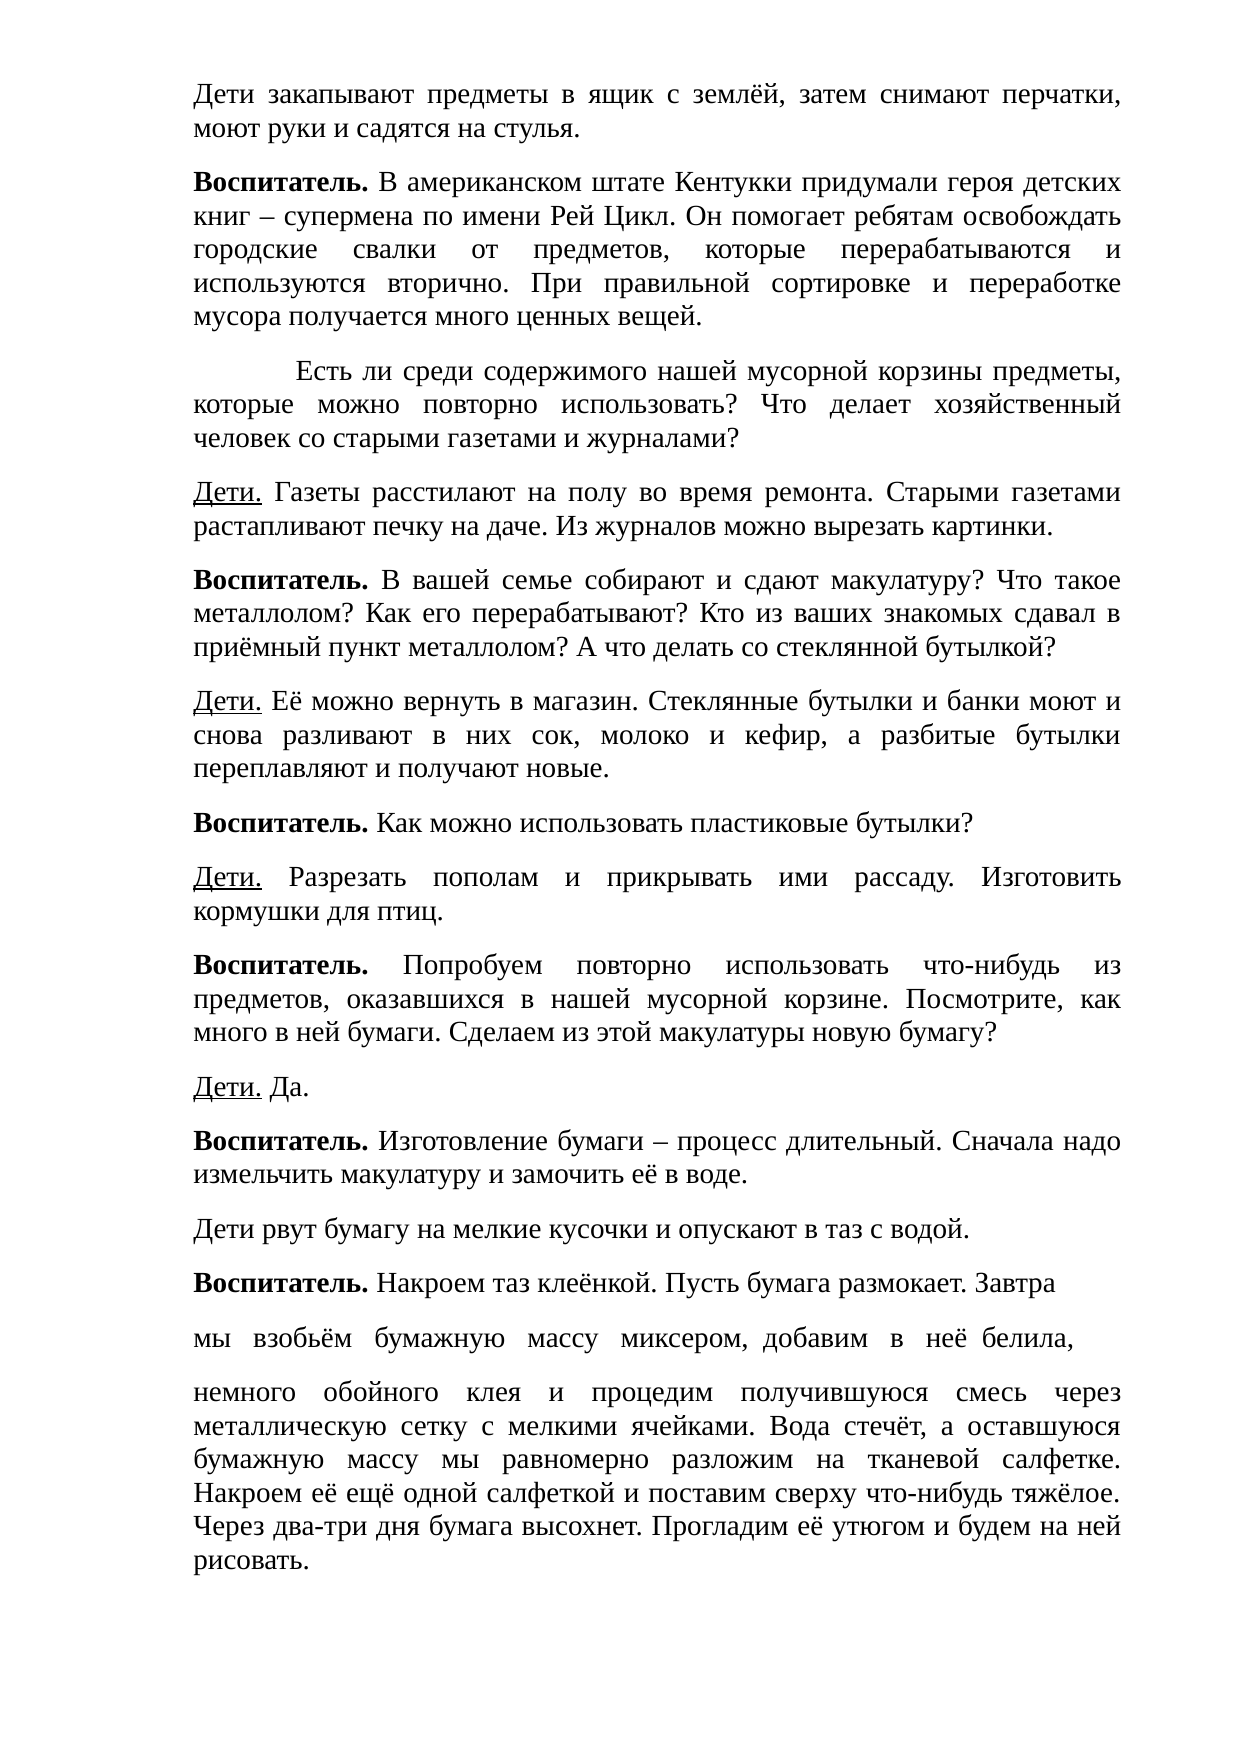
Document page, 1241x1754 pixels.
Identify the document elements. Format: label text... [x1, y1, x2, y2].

list Дети закапывают предметы в ящик с землёй, затем снимают перчатки, моют руки и садятся на стулья. [193, 76, 1122, 143]
list Воспитатель. Как можно использовать пластиковые бутылки? [193, 805, 1122, 838]
list мы взобьём бумажную массу миксером, добавим в неё белила, [193, 1320, 1122, 1353]
list немного обойного клея и процедим получившуюся смесь через металлическую сетку с мелкими ячейками. Вода стечёт, а оставшуюся бумажную массу мы равномерно разложим на тканевой салфетке. Накроем её ещё одной салфеткой и поставим сверху что-нибудь тяжёлое. Через два-три дня бумага высохнет. Прогладим её утюгом и будем на ней рисовать. [193, 1374, 1122, 1575]
list Воспитатель. Изготовление бумаги – процесс длительный. Сначала надо измельчить макулатуру и замочить её в воде. [193, 1123, 1122, 1190]
list Дети. Газеты расстилают на полу во время ремонта. Старыми газетами растапливают печку на даче. Из журналов можно вырезать картинки. [193, 474, 1122, 541]
list Дети. Да. [193, 1069, 1122, 1102]
list Дети рвут бумагу на мелкие кусочки и опускают в таз с водой. [193, 1211, 1122, 1244]
list Воспитатель. Попробуем повторно использовать что-нибудь из предметов, оказавшихся в нашей мусорной корзине. Посмотрите, как много в ней бумаги. Сделаем из этой макулатуры новую бумагу? [193, 947, 1122, 1048]
list Дети. Разрезать пополам и прикрывать ими рассаду. Изготовить кормушки для птиц. [193, 859, 1122, 926]
list Есть ли среди содержимого нашей мусорной корзины предметы, которые можно повторно использовать? Что делает хозяйственный человек со старыми газетами и журналами? [193, 353, 1122, 453]
list Воспитатель. Накроем таз клеёнкой. Пусть бумага размокает. Завтра [193, 1265, 1122, 1299]
list Воспитатель. В вашей семье собирают и сдают макулатуру? Что такое металлолом? Как его перерабатывают? Кто из ваших знакомых сдавал в приёмный пункт металлолом? А что делать со стеклянной бутылкой? [193, 562, 1122, 663]
list Дети. Её можно вернуть в магазин. Стеклянные бутылки и банки моют и снова разливают в них сок, молоко и кефир, а разбитые бутылки переплавляют и получают новые. [193, 683, 1122, 784]
list Воспитатель. В американском штате Кентукки придумали героя детских книг – супермена по имени Рей Цикл. Он помогает ребятам освобождать городские свалки от предметов, которые перерабатываются и используются вторично. При правильной сортировке и переработке мусора получается много ценных вещей. [193, 164, 1122, 332]
